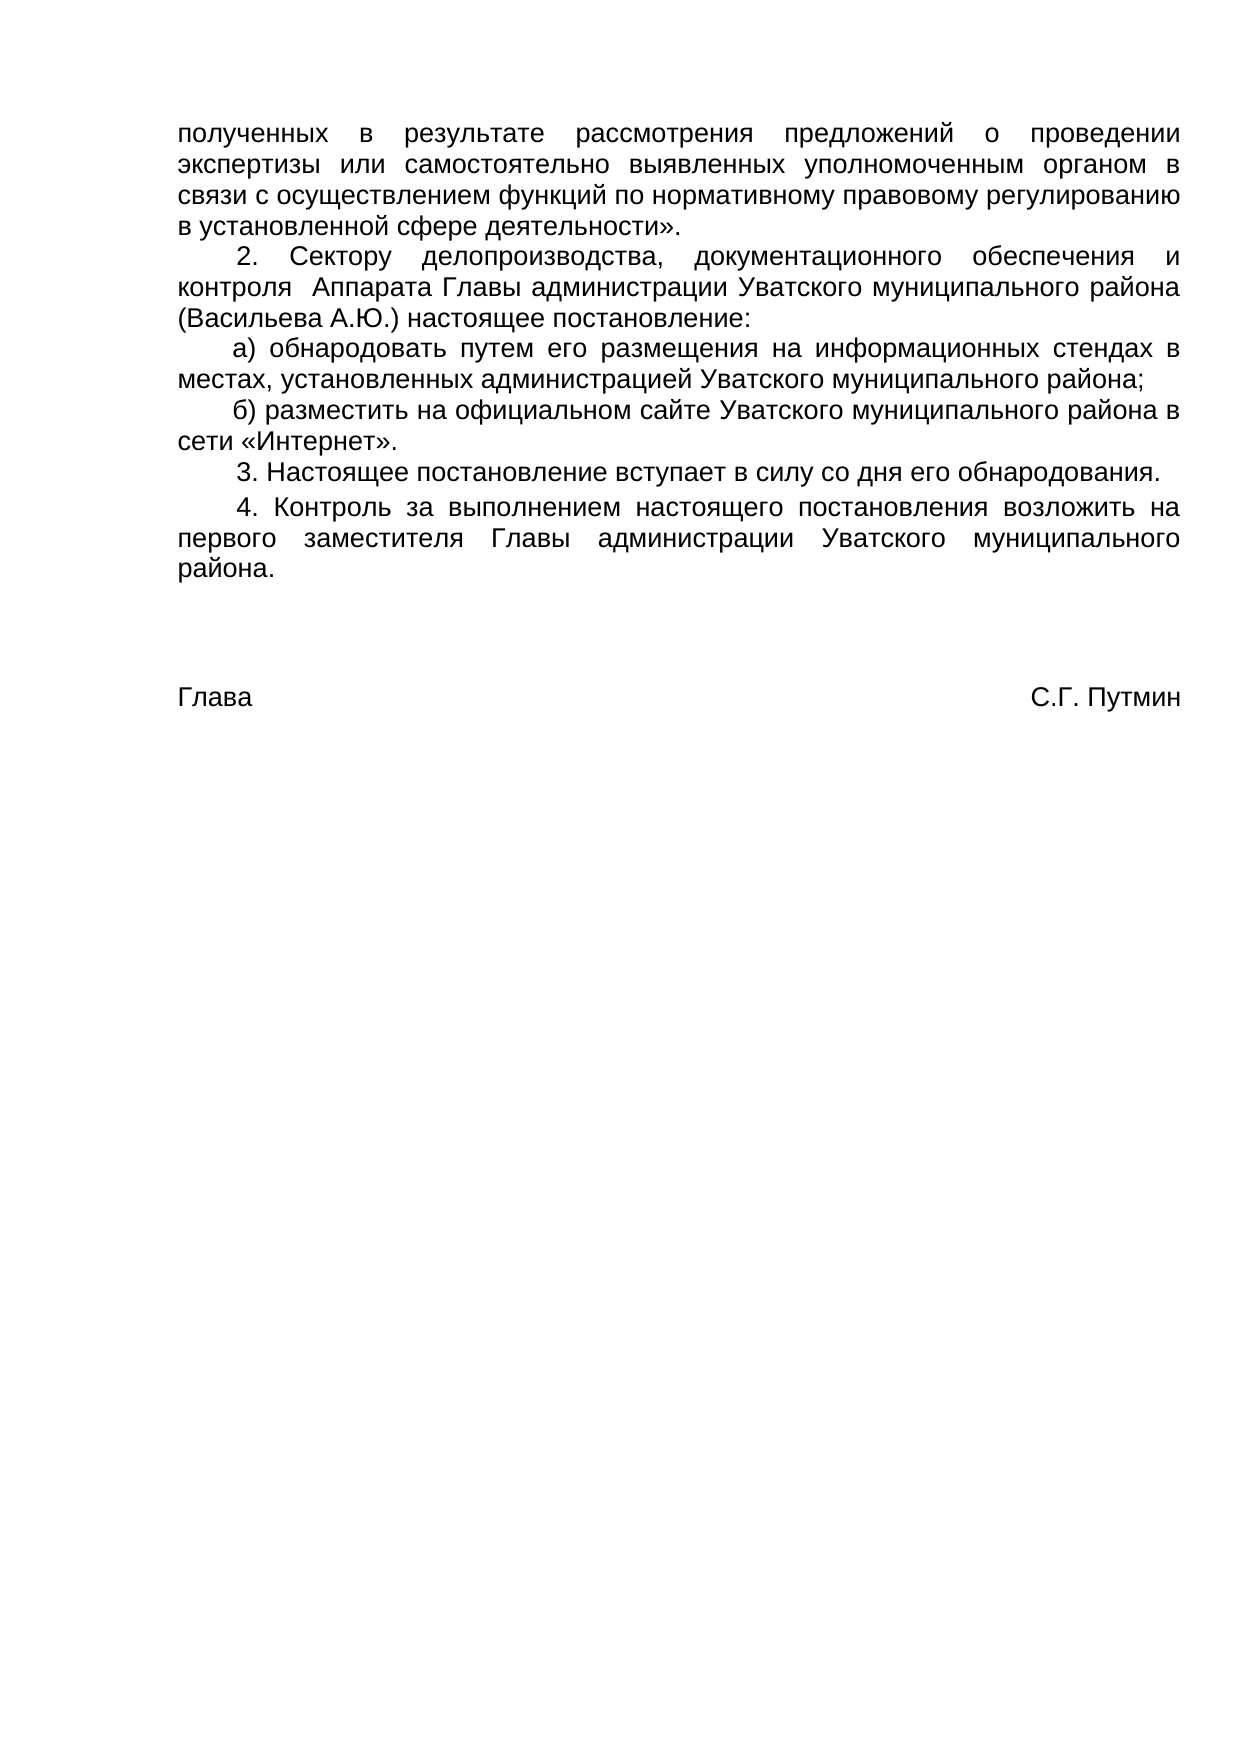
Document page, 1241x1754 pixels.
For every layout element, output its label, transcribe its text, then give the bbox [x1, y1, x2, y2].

text полученных в результате рассмотрения предложений о проведении экспертизы или самостоятельно выявленных уполномоченным органом в связи с осуществлением функций по нормативному правовому регулированию в установленной сфере деятельности». [177, 118, 1181, 241]
text б) разместить на официальном сайте Уватского муниципального района в сети «Интернет». [177, 395, 1181, 456]
text 4. Контроль за выполнением настоящего постановления возложить на первого заместителя Главы администрации Уватского муниципального района. [177, 492, 1181, 584]
text 2. Сектору делопроизводства, документационного обеспечения и контроля Аппарата Главы администрации Уватского муниципального района (Васильева А.Ю.) настоящее постановление: [177, 241, 1181, 333]
text а) обнародовать путем его размещения на информационных стендах в местах, установленных администрацией Уватского муниципального района; [177, 333, 1181, 395]
text 3. Настоящее постановление вступает в силу со дня его обнародования. [177, 456, 1181, 487]
text Глава С.Г. Путмин [177, 681, 1181, 713]
